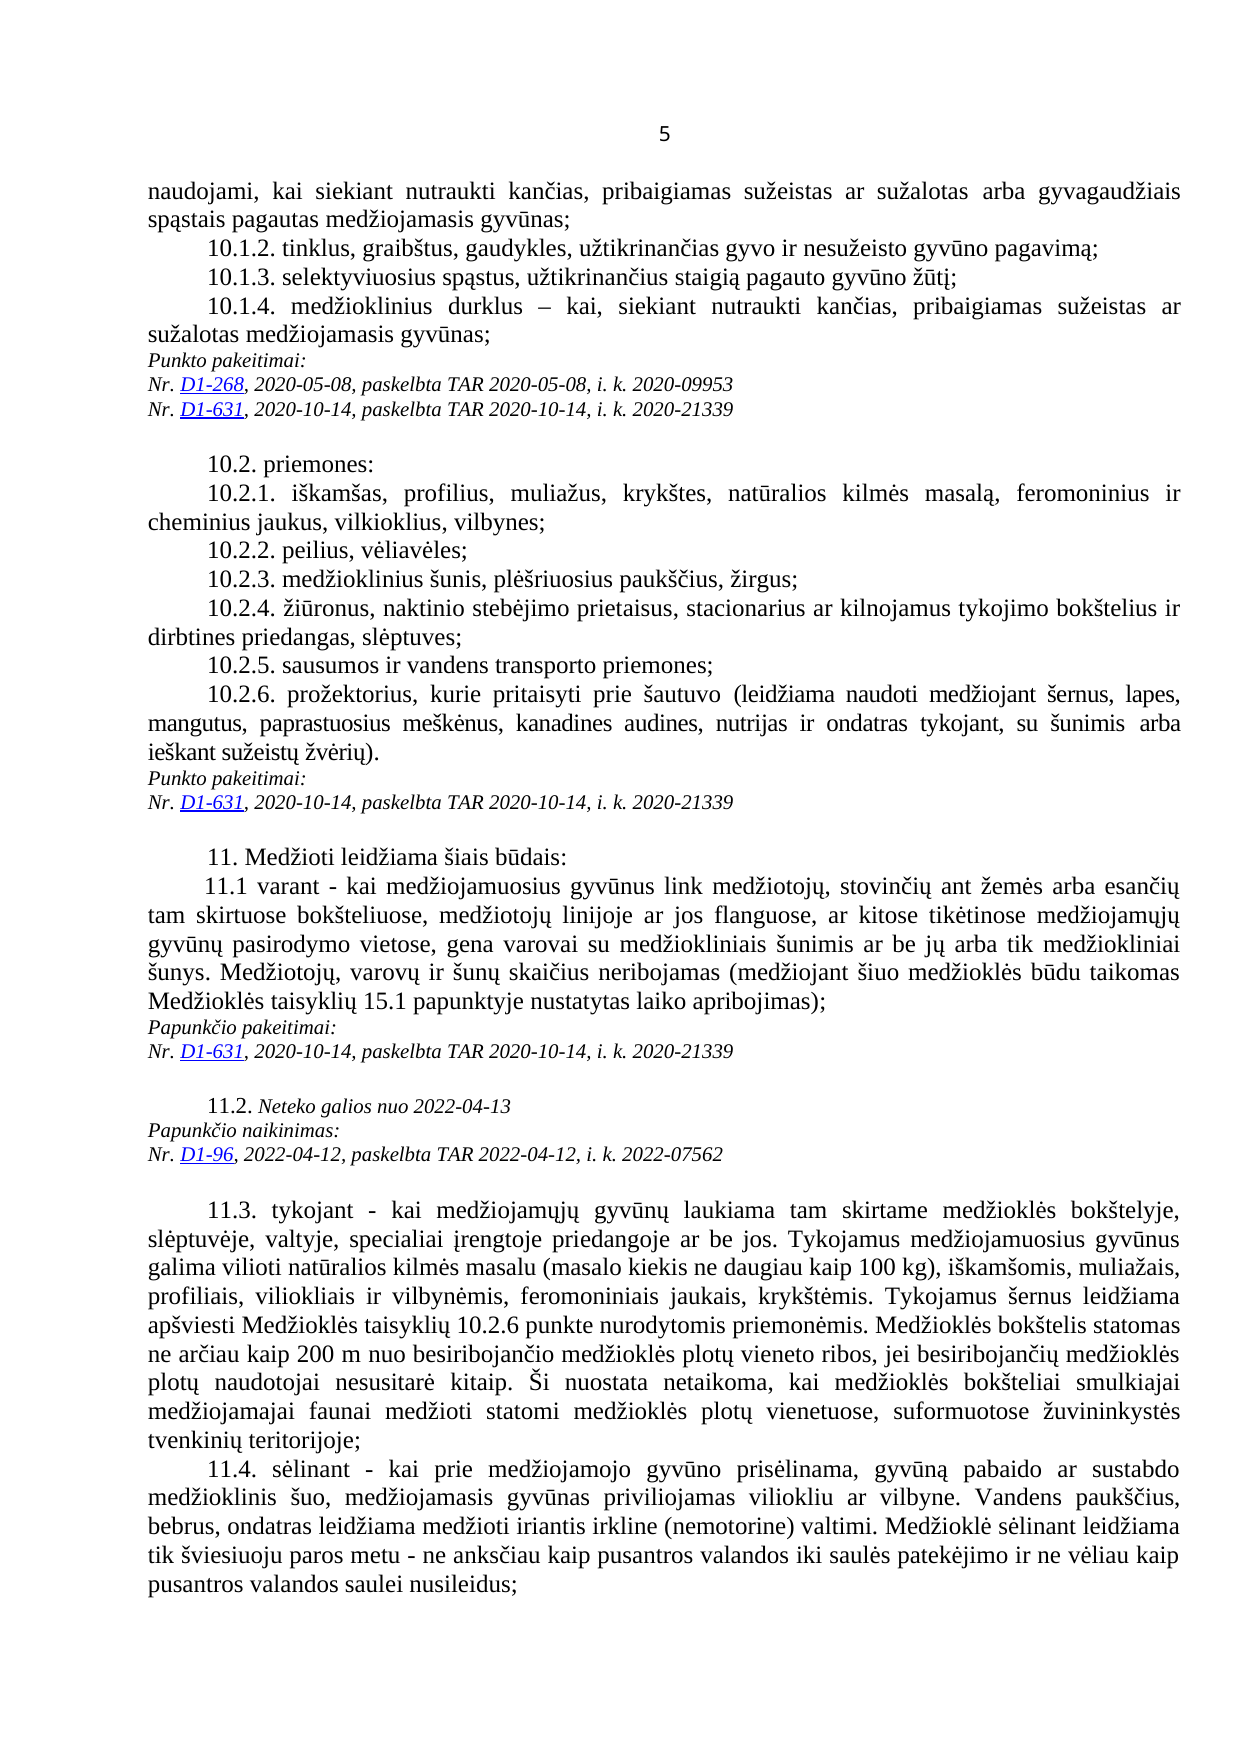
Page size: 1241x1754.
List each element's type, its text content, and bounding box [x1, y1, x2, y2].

text 10.2.2. peilius, vėliavėles; [148, 536, 1181, 564]
text Punkto pakeitimai: [148, 766, 1181, 789]
text Papunkčio pakeitimai: [148, 1015, 1181, 1039]
text Punkto pakeitimai: [148, 348, 1181, 372]
text 10.2.3. medžioklinius šunis, plėšriuosius paukščius, žirgus; [148, 564, 1181, 593]
text 10.1.3. selektyviuosius spąstus, užtikrinančius staigią pagauto gyvūno žūtį; [148, 262, 1181, 291]
text 10.2.1. iškamšas, profilius, muliažus, krykštes, natūralios kilmės masalą, feromoninius ir cheminius jaukus, vilkioklius, vilbynes; [148, 478, 1181, 536]
text Nr. D1-96, 2022-04-12, paskelbta TAR 2022-04-12, i. k. 2022-07562 [148, 1142, 1181, 1166]
text 11.4. sėlinant - kai prie medžiojamojo gyvūno prisėlinama, gyvūną pabaido ar sustabdo medžioklinis šuo, medžiojamasis gyvūnas priviliojamas viliokliu ar vilbyne. Vandens paukščius, bebrus, ondatras leidžiama medžioti iriantis irkline (nemotorine) valtimi. Medžioklė sėlinant leidžiama tik šviesiuoju paros metu - ne anksčiau kaip pusantros valandos iki saulės patekėjimo ir ne vėliau kaip pusantros valandos saulei nusileidus; [148, 1454, 1181, 1597]
text 11.2. Neteko galios nuo 2022-04-13 [148, 1092, 1181, 1118]
text Nr. D1-631, 2020-10-14, paskelbta TAR 2020-10-14, i. k. 2020-21339 [148, 789, 1181, 814]
text 10.2.4. žiūronus, naktinio stebėjimo prietaisus, stacionarius ar kilnojamus tykojimo bokštelius ir dirbtines priedangas, slėptuves; [148, 593, 1181, 651]
text Papunkčio naikinimas: [148, 1118, 1181, 1142]
text Nr. D1-631, 2020-10-14, paskelbta TAR 2020-10-14, i. k. 2020-21339 [148, 396, 1181, 421]
text 11. Medžioti leidžiama šiais būdais: [148, 842, 1181, 871]
text naudojami, kai siekiant nutraukti kančias, pribaigiamas sužeistas ar sužalotas arba gyvagaudžiais spąstais pagautas medžiojamasis gyvūnas; [148, 176, 1181, 233]
text 10.2.5. sausumos ir vandens transporto priemones; [148, 651, 1181, 679]
text 10.1.4. medžioklinius durklus – kai, siekiant nutraukti kančias, pribaigiamas sužeistas ar sužalotas medžiojamasis gyvūnas; [148, 291, 1181, 348]
text 11.1 varant - kai medžiojamuosius gyvūnus link medžiotojų, stovinčių ant žemės arba esančių tam skirtuose bokšteliuose, medžiotojų linijoje ar jos flanguose, ar kitose tikėtinose medžiojamųjų gyvūnų pasirodymo vietose, gena varovai su medžiokliniais šunimis ar be jų arba tik medžiokliniai šunys. Medžiotojų, varovų ir šunų skaičius neribojamas (medžiojant šiuo medžioklės būdu taikomas Medžioklės taisyklių 15.1 papunktyje nustatytas laiko apribojimas); [148, 871, 1181, 1015]
text Nr. D1-268, 2020-05-08, paskelbta TAR 2020-05-08, i. k. 2020-09953 [148, 372, 1181, 396]
text 10.2.6. prožektorius, kurie pritaisyti prie šautuvo (leidžiama naudoti medžiojant šernus, lapes, mangutus, paprastuosius meškėnus, kanadines audines, nutrijas ir ondatras tykojant, su šunimis arba ieškant sužeistų žvėrių). [148, 679, 1181, 766]
text 11.3. tykojant - kai medžiojamųjų gyvūnų laukiama tam skirtame medžioklės bokštelyje, slėptuvėje, valtyje, specialiai įrengtoje priedangoje ar be jos. Tykojamus medžiojamuosius gyvūnus galima vilioti natūralios kilmės masalu (masalo kiekis ne daugiau kaip 100 kg), iškamšomis, muliažais, profiliais, viliokliais ir vilbynėmis, feromoniniais jaukais, krykštėmis. Tykojamus šernus leidžiama apšviesti Medžioklės taisyklių 10.2.6 punkte nurodytomis priemonėmis. Medžioklės bokštelis statomas ne arčiau kaip 200 m nuo besiribojančio medžioklės plotų vieneto ribos, jei besiribojančių medžioklės plotų naudotojai nesusitarė kitaip. Ši nuostata netaikoma, kai medžioklės bokšteliai smulkiajai medžiojamajai faunai medžioti statomi medžioklės plotų vienetuose, suformuotose žuvininkystės tvenkinių teritorijoje; [148, 1195, 1181, 1454]
text 10.2. priemones: [148, 449, 1181, 478]
text Nr. D1-631, 2020-10-14, paskelbta TAR 2020-10-14, i. k. 2020-21339 [148, 1039, 1181, 1063]
text 10.1.2. tinklus, graibštus, gaudykles, užtikrinančias gyvo ir nesužeisto gyvūno pagavimą; [148, 233, 1181, 262]
